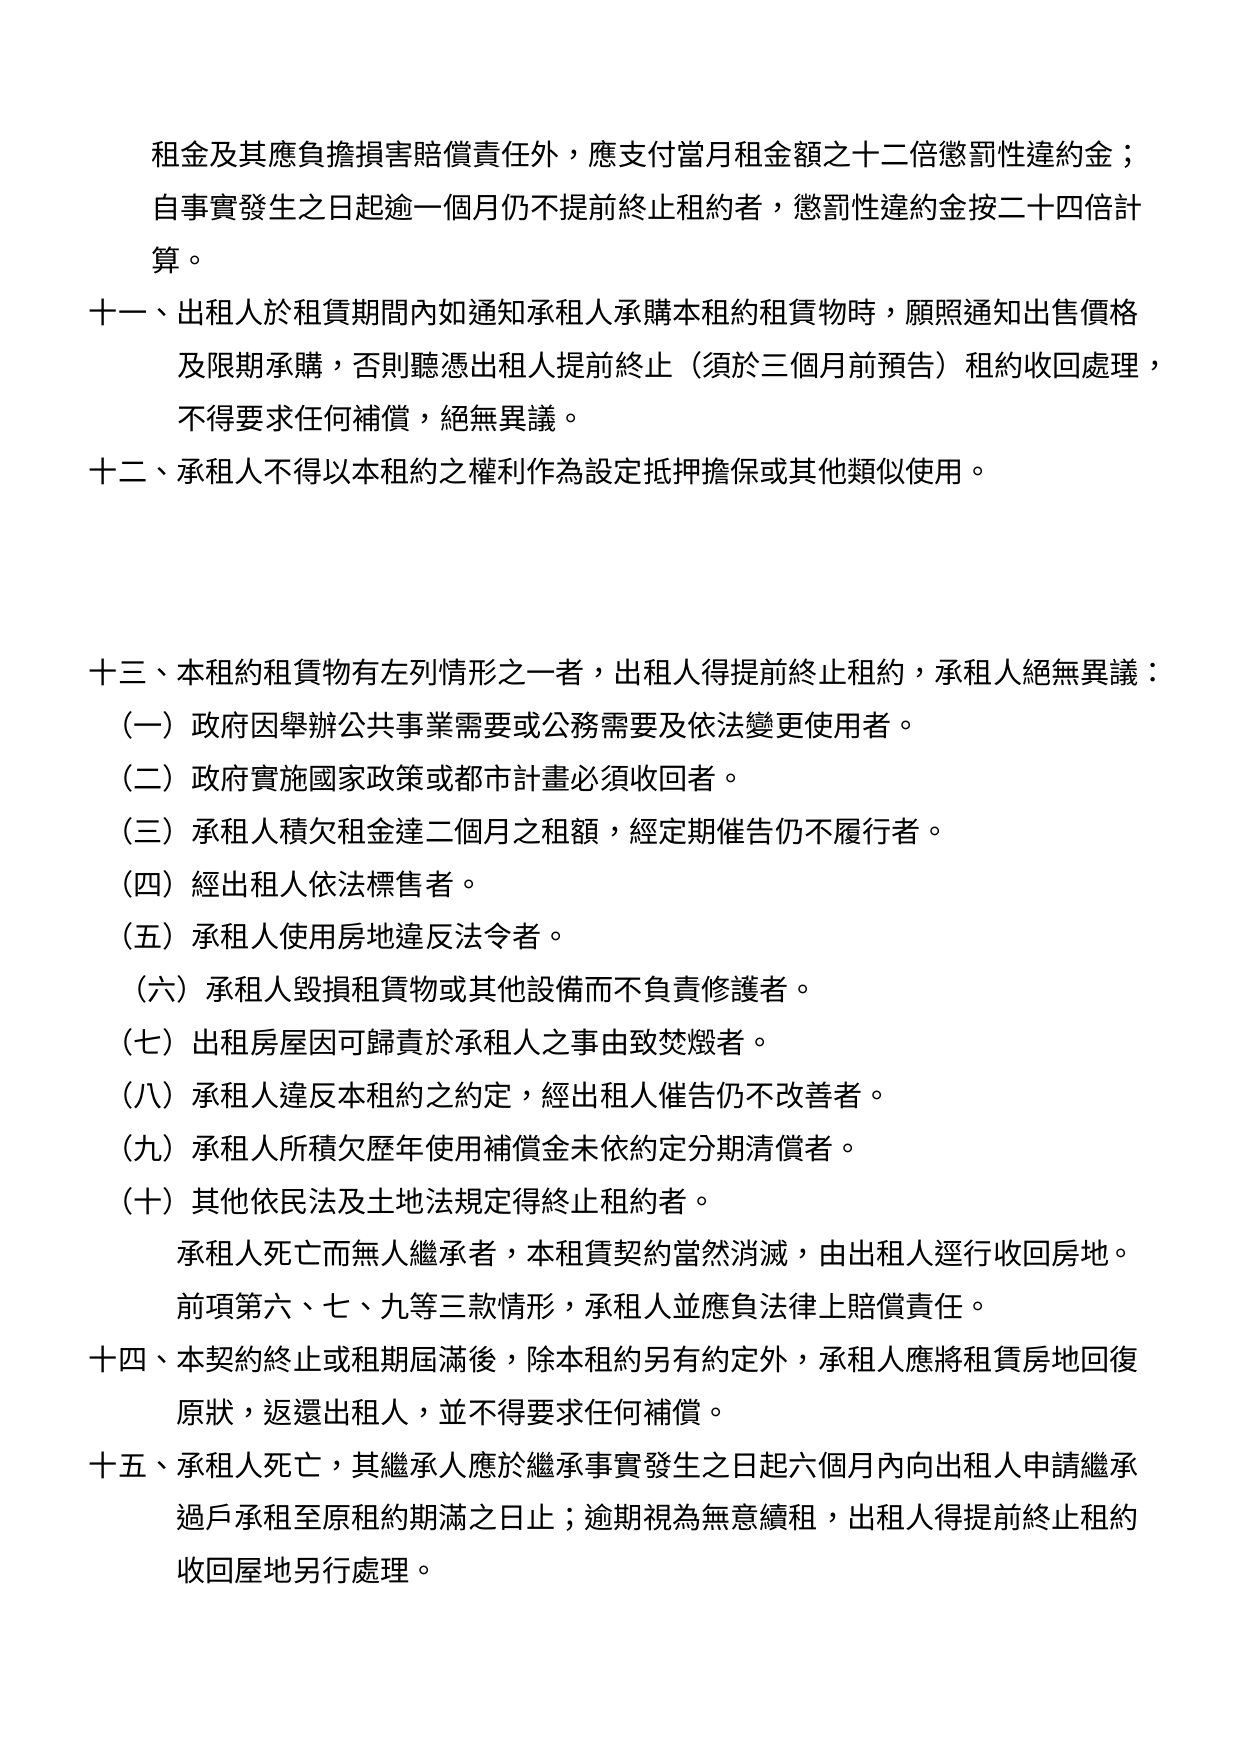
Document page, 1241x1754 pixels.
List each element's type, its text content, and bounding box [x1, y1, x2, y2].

text （三）承租人積欠租金達二個月之租額，經定期催告仍不履行者。 [89, 808, 1152, 851]
text 十四、本契約終止或租期屆滿後，除本租約另有約定外，承租人應將租賃房地回復原狀，返還出租人，並不得要求任何補償。 [89, 1337, 1152, 1432]
text （六）承租人毀損租賃物或其他設備而不負責修護者。 [89, 967, 1152, 1009]
text （一）政府因舉辦公共事業需要或公務需要及依法變更使用者。 [89, 703, 1152, 745]
text （二）政府實施國家政策或都市計畫必須收回者。 [89, 756, 1152, 798]
text 前項第六、七、九等三款情形，承租人並應負法律上賠償責任。 [176, 1284, 1152, 1326]
text （五）承租人使用房地違反法令者。 [89, 914, 1152, 956]
text 十一、出租人於租賃期間內如通知承租人承購本租約租賃物時，願照通知出售價格及限期承購，否則聽憑出租人提前終止（須於三個月前預告）租約收回處理，不得要求任何補償，絕無異議。 [89, 290, 1152, 438]
text （九）承租人所積欠歷年使用補償金未依約定分期清償者。 [89, 1125, 1152, 1168]
text （四）經出租人依法標售者。 [89, 861, 1152, 903]
text （七）出租房屋因可歸責於承租人之事由致焚燬者。 [89, 1020, 1152, 1062]
text （八）承租人違反本租約之約定，經出租人催告仍不改善者。 [89, 1072, 1152, 1115]
text 十二、承租人不得以本租約之權利作為設定抵押擔保或其他類似使用。 [89, 448, 1152, 491]
text 十三、本租約租賃物有左列情形之一者，出租人得提前終止租約，承租人絕無異議： [89, 650, 1152, 692]
text （十）其他依民法及土地法規定得終止租約者。 [89, 1178, 1152, 1220]
text 承租人死亡而無人繼承者，本租賃契約當然消滅，由出租人逕行收回房地。 [176, 1231, 1152, 1273]
text 十五、承租人死亡，其繼承人應於繼承事實發生之日起六個月內向出租人申請繼承過戶承租至原租約期滿之日止；逾期視為無意續租，出租人得提前終止租約收回屋地另行處理。 [89, 1442, 1152, 1590]
text 租金及其應負擔損害賠償責任外，應支付當月租金額之十二倍懲罰性違約金；自事實發生之日起逾一個月仍不提前終止租約者，懲罰性違約金按二十四倍計算。 [151, 132, 1152, 279]
